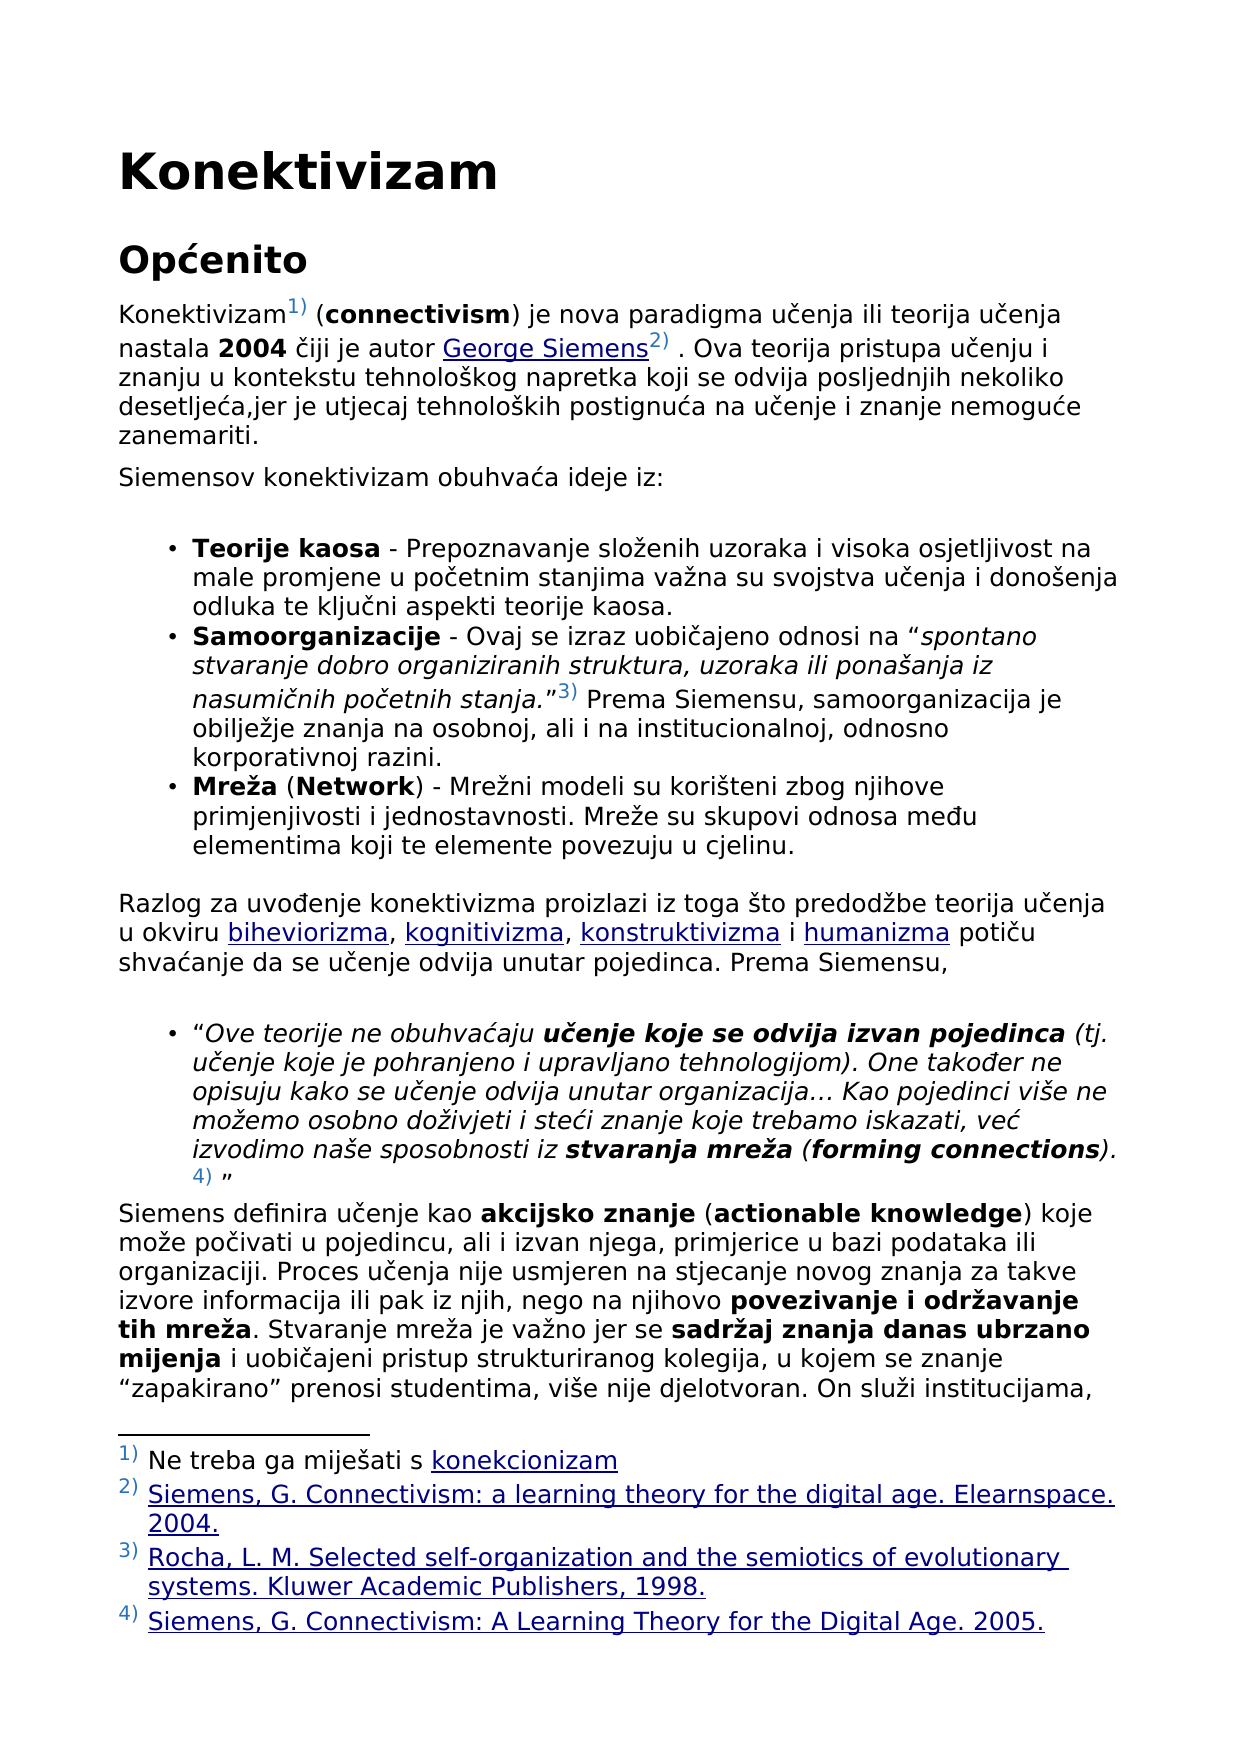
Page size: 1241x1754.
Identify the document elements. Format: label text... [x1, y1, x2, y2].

list “Ove teorije ne obuhvaćaju učenje koje se odvija izvan pojedinca (tj. učenje koje je pohranjeno i upravljano tehnologijom). One također ne opisuju kako se učenje odvija unutar organizacija… Kao pojedinci više ne možemo osobno doživjeti i steći znanje koje trebamo iskazati, već izvodimo naše sposobnosti iz stvaranja mreža (forming connections). ” [177, 1019, 1122, 1199]
list Siemens, G. Connectivism: A Learning Theory for the Digital Age. 2005. [118, 1602, 1122, 1636]
list Teorije kaosa - Prepoznavanje složenih uzoraka i visoka osjetljivost na male promjene u početnim stanjima važna su svojstva učenja i donošenja odluka te ključni aspekti teorije kaosa. [177, 534, 1122, 622]
text Konektivizam (connectivism) je nova paradigma učenja ili teorija učenja nastala 2004 čiji je autor George Siemens . Ova teorija pristupa učenju i znanju u kontekstu tehnološkog napretka koji se odvija posljednjih nekoliko desetljeća,jer je utjecaj tehnoloških postignuća na učenje i znanje nemoguće zanemariti. [118, 295, 1122, 451]
list Samoorganizacije - Ovaj se izraz uobičajeno odnosi na “spontano stvaranje dobro organiziranih struktura, uzoraka ili ponašanja iz nasumičnih početnih stanja.” Prema Siemensu, samoorganizacija je obilježje znanja na osobnoj, ali i na institucionalnoj, odnosno korporativnoj razini. [177, 622, 1122, 772]
text Siemens definira učenje kao akcijsko znanje (actionable knowledge) koje može počivati u pojedincu, ali i izvan njega, primjerice u bazi podataka ili organizaciji. Proces učenja nije usmjeren na stjecanje novog znanja za takve izvore informacija ili pak iz njih, nego na njihovo povezivanje i održavanje tih mreža. Stvaranje mreža je važno jer se sadržaj znanja danas ubrzano mijenja i uobičajeni pristup strukturiranog kolegija, u kojem se znanje “zapakirano” prenosi studentima, više nije djelotvoran. On služi institucijama, [118, 1199, 1122, 1403]
text Siemensov konektivizam obuhvaća ideje iz: [118, 463, 1122, 492]
subtitle Konektivizam [118, 143, 1122, 201]
list Rocha, L. M. Selected self-organization and the semiotics of evolutionary systems. Kluwer Academic Publishers, 1998. [118, 1538, 1122, 1602]
subtitle Općenito [118, 239, 1122, 282]
list Mreža (Network) - Mrežni modeli su korišteni zbog njihove primjenjivosti i jednostavnosti. Mreže su skupovi odnosa među elementima koji te elemente povezuju u cjelinu. [177, 772, 1122, 860]
text Razlog za uvođenje konektivizma proizlazi iz toga što predodžbe teorija učenja u okviru biheviorizma, kognitivizma, konstruktivizma i humanizma potiču shvaćanje da se učenje odvija unutar pojedinca. Prema Siemensu, [118, 889, 1122, 977]
text Ne treba ga miješati s konekcionizam [118, 1441, 1122, 1475]
text Siemens, G. Connectivism: a learning theory for the digital age. Elearnspace. 2004. [118, 1475, 1122, 1538]
